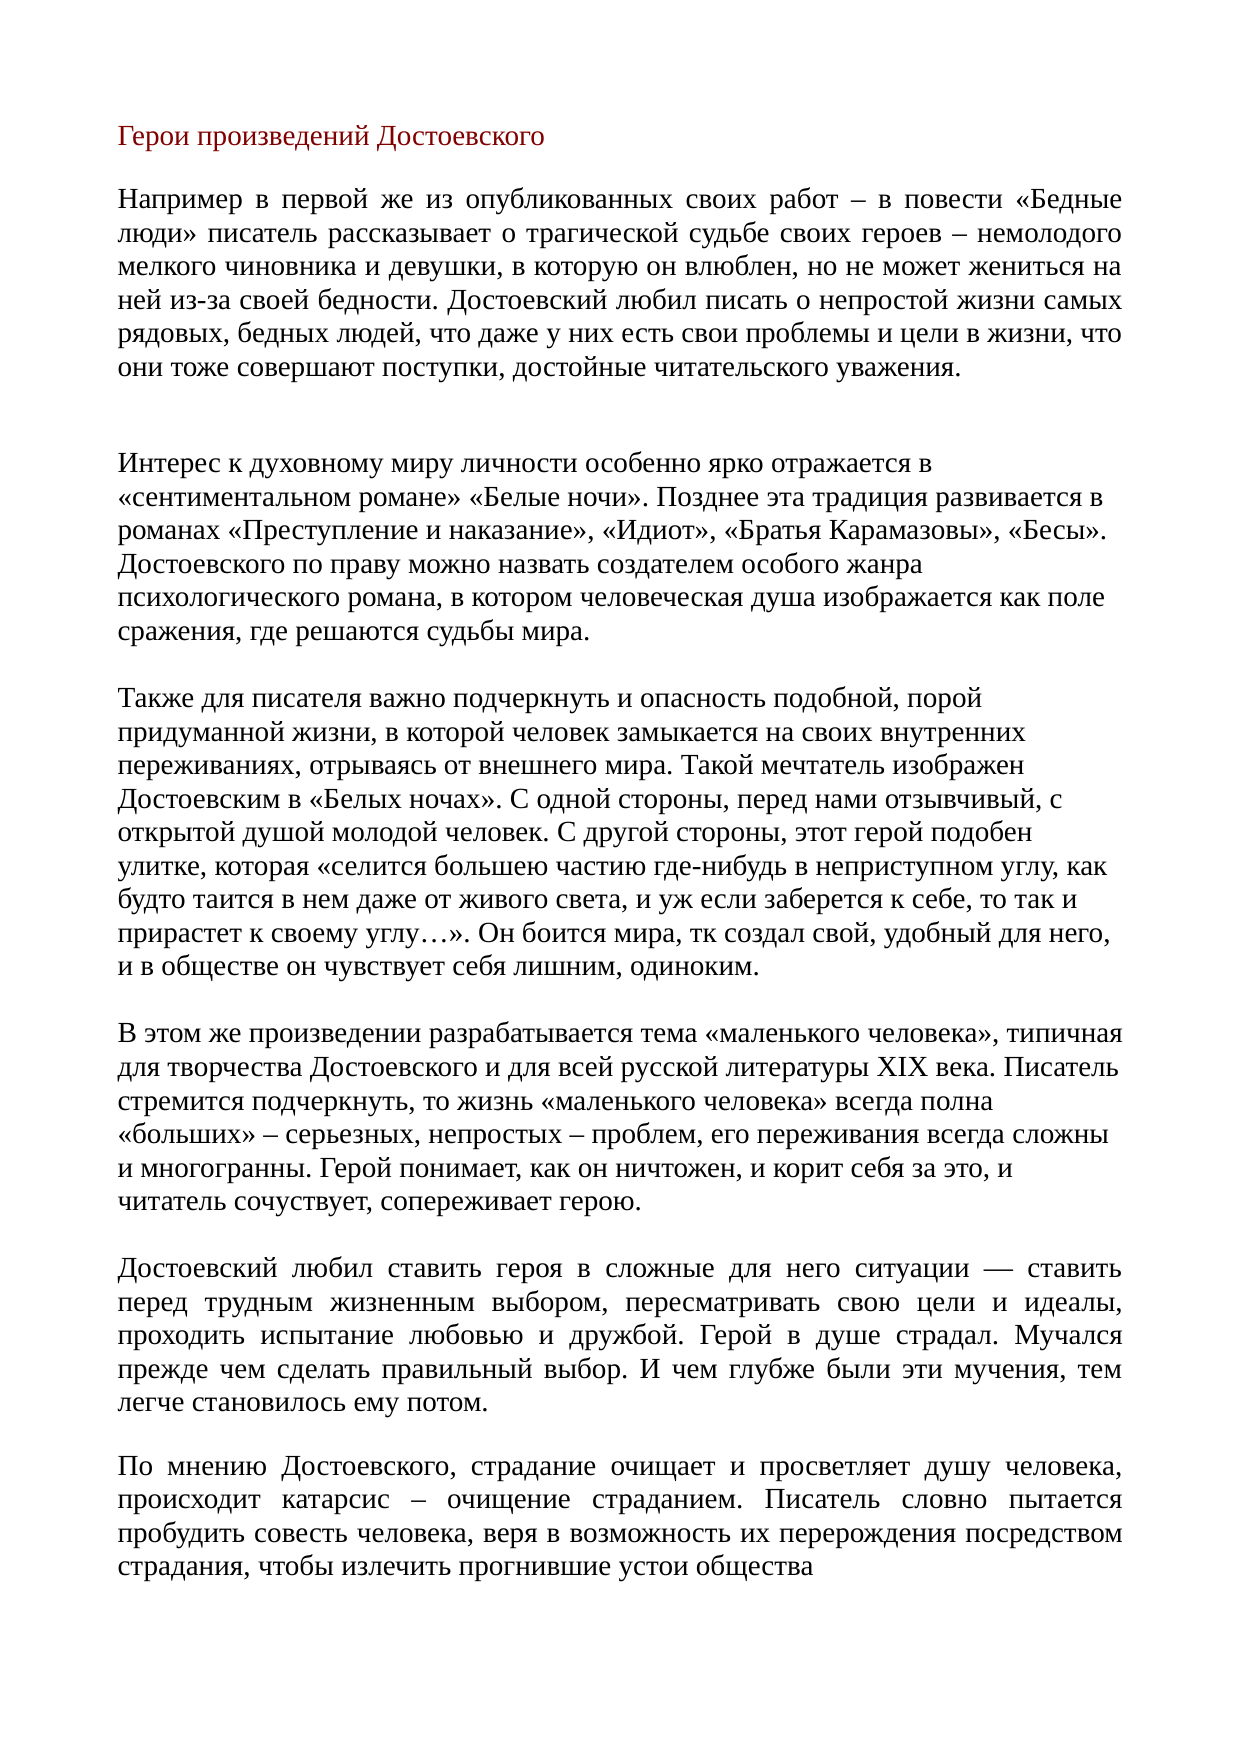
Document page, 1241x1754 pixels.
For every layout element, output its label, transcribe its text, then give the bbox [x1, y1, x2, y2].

table_header Герои произведений Достоевского Например в первой же из опубликованных своих работ – в повести «Бедные люди» писатель рассказывает о трагической судьбе своих героев – немолодого мелкого чиновника и девушки, в которую он влюблен, но не может жениться на ней из-за своей бедности. Достоевский любил писать о непростой жизни самых рядовых, бедных людей, что даже у них есть свои проблемы и цели в жизни, что они тоже совершают поступки, достойные читательского уважения. Интерес к духовному миру личности особенно ярко отражается в «сентиментальном романе» «Белые ночи». Позднее эта традиция развивается в романах «Преступление и наказание», «Идиот», «Братья Карамазовы», «Бесы». Достоевского по праву можно назвать создателем особого жанра психологического романа, в котором человеческая душа изображается как поле сражения, где решаются судьбы мира. Также для писателя важно подчеркнуть и опасность подобной, порой придуманной жизни, в которой человек замыкается на своих внутренних переживаниях, отрываясь от внешнего мира. Такой мечтатель изображен Достоевским в «Белых ночах». С одной стороны, перед нами отзывчивый, с открытой душой молодой человек. С другой стороны, этот герой подобен улитке, которая «селится большею частию где-нибудь в неприступном углу, как будто таится в нем даже от живого света, и уж если заберется к себе, то так и прирастет к своему углу…». Он боится мира, тк создал свой, удобный для него, и в обществе он чувствует себя лишним, одиноким. В этом же произведении разрабатывается тема «маленького человека», типичная для творчества Достоевского и для всей русской литературы XIX века. Писатель стремится подчеркнуть, то жизнь «маленького человека» всегда полна «больших» – серьезных, непростых – проблем, его переживания всегда сложны и многогранны. Герой понимает, как он ничтожен, и корит себя за это, и читатель сочуствует, сопереживает герою. Достоевский любил ставить героя в сложные для него ситуации — ставить перед трудным жизненным выбором, пересматривать свою цели и идеалы, проходить испытание любовью и дружбой. Герой в душе страдал. Мучался прежде чем сделать правильный выбор. И чем глубже были эти мучения, тем легче становилось ему потом. По мнению Достоевского, страдание очищает и просветляет душу человека, происходит катарсис – очищение страданием. Писатель словно пытается пробудить совесть человека, веря в возможность их перерождения посредством страдания, чтобы излечить прогнившие устои общества с идеей, а, скорее, романы об идее и ее влиянии на человека. [117, 118, 1123, 1636]
